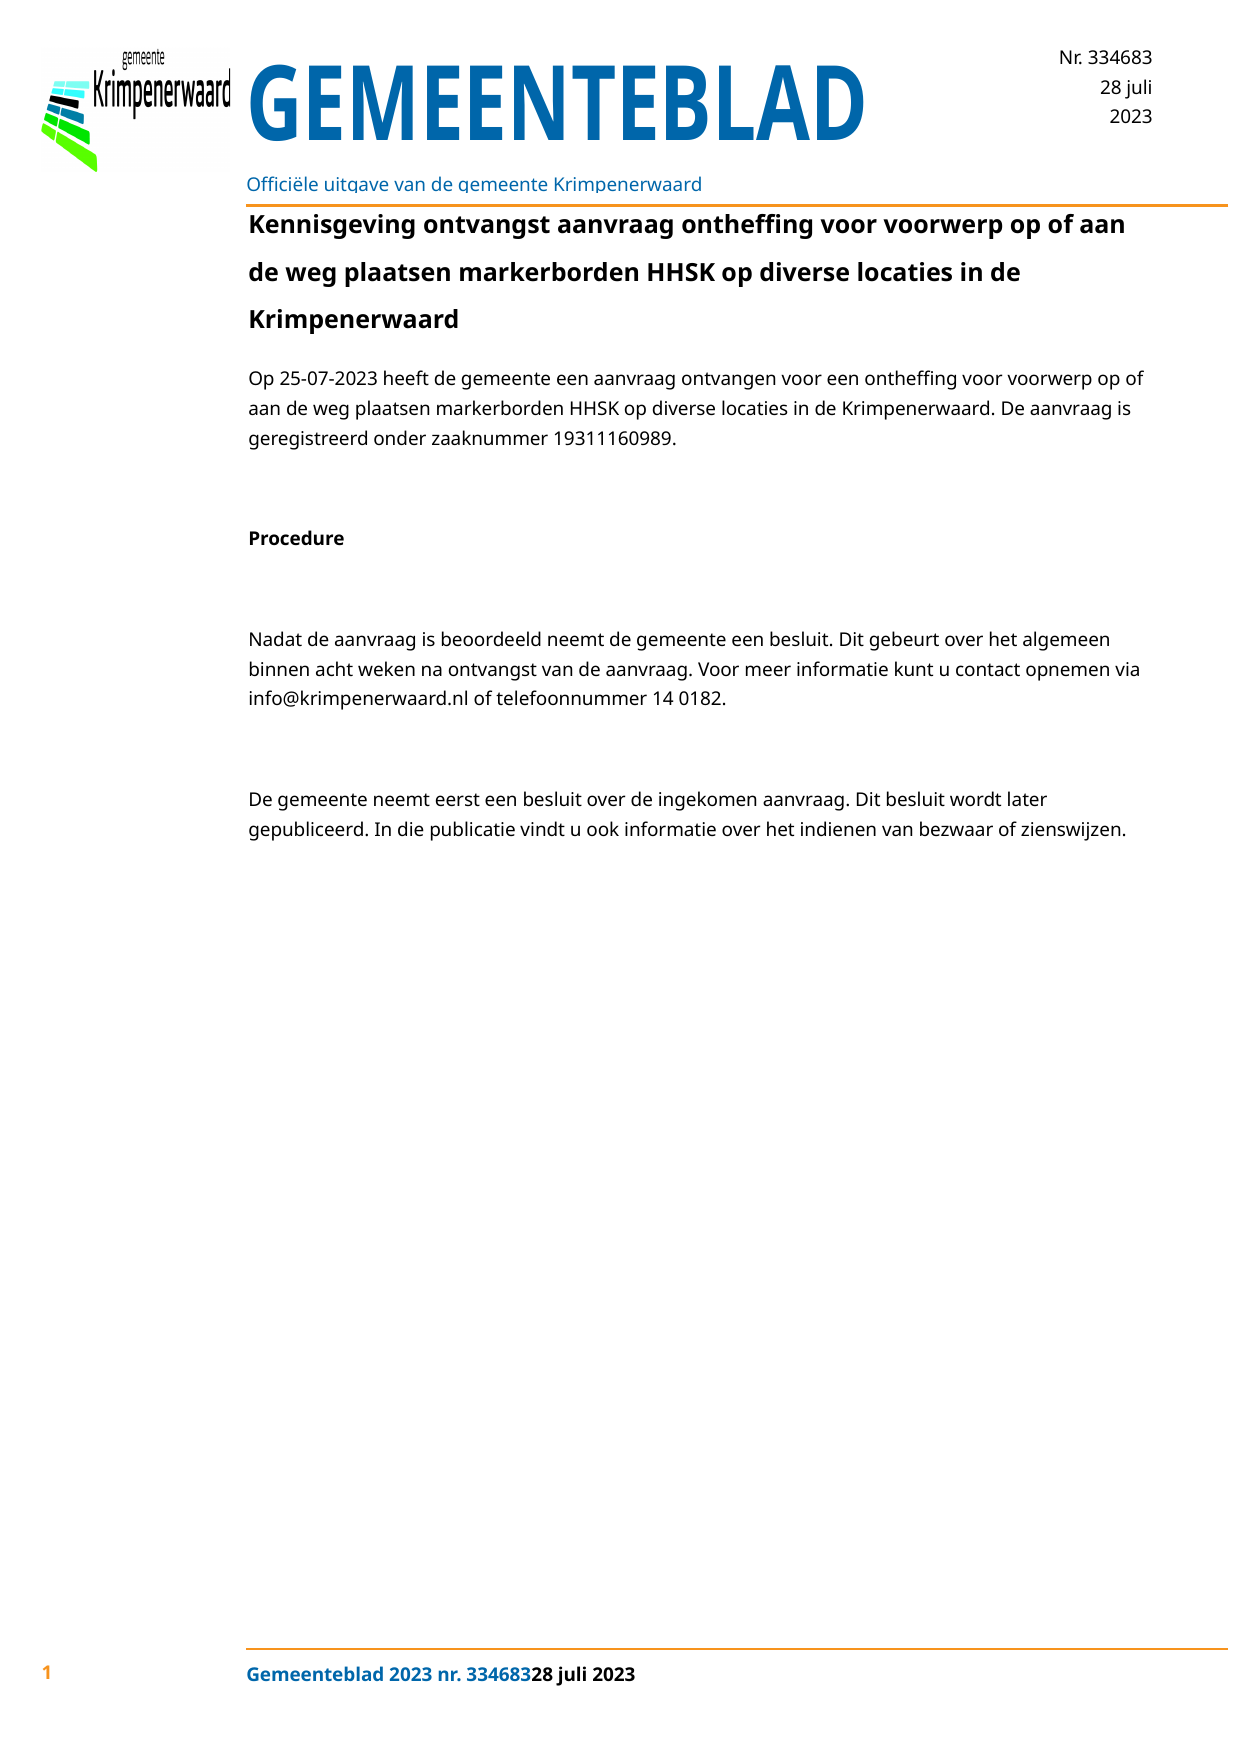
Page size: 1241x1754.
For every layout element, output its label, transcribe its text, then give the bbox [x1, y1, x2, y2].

picture [41, 47, 231, 172]
text Procedure [248, 526, 1152, 551]
text Op 25-07-2023 heeft de gemeente een aanvraag ontvangen voor een ontheffing voor voorwerp op of aan de weg plaatsen markerborden HHSK op diverse locaties in de Krimpenerwaard. De aanvraag is geregistreerd onder zaaknummer 19311160989. [248, 366, 1152, 450]
text Kennisgeving ontvangst aanvraag ontheffing voor voorwerp op of aan de weg plaatsen markerborden HHSK op diverse locaties in de Krimpenerwaard [248, 207, 1152, 336]
text De gemeente neemt eerst een besluit over de ingekomen aanvraag. Dit besluit wordt later gepubliceerd. In die publicatie vindt u ook informatie over het indienen van bezwaar of zienswijzen. [248, 786, 1152, 842]
text Nadat de aanvraag is beoordeeld neemt de gemeente een besluit. Dit gebeurt over het algemeen binnen acht weken na ontvangst van de aanvraag. Voor meer informatie kunt u contact opnemen via info@krimpenerwaard.nl of telefoonnummer 14 0182. [248, 626, 1152, 711]
